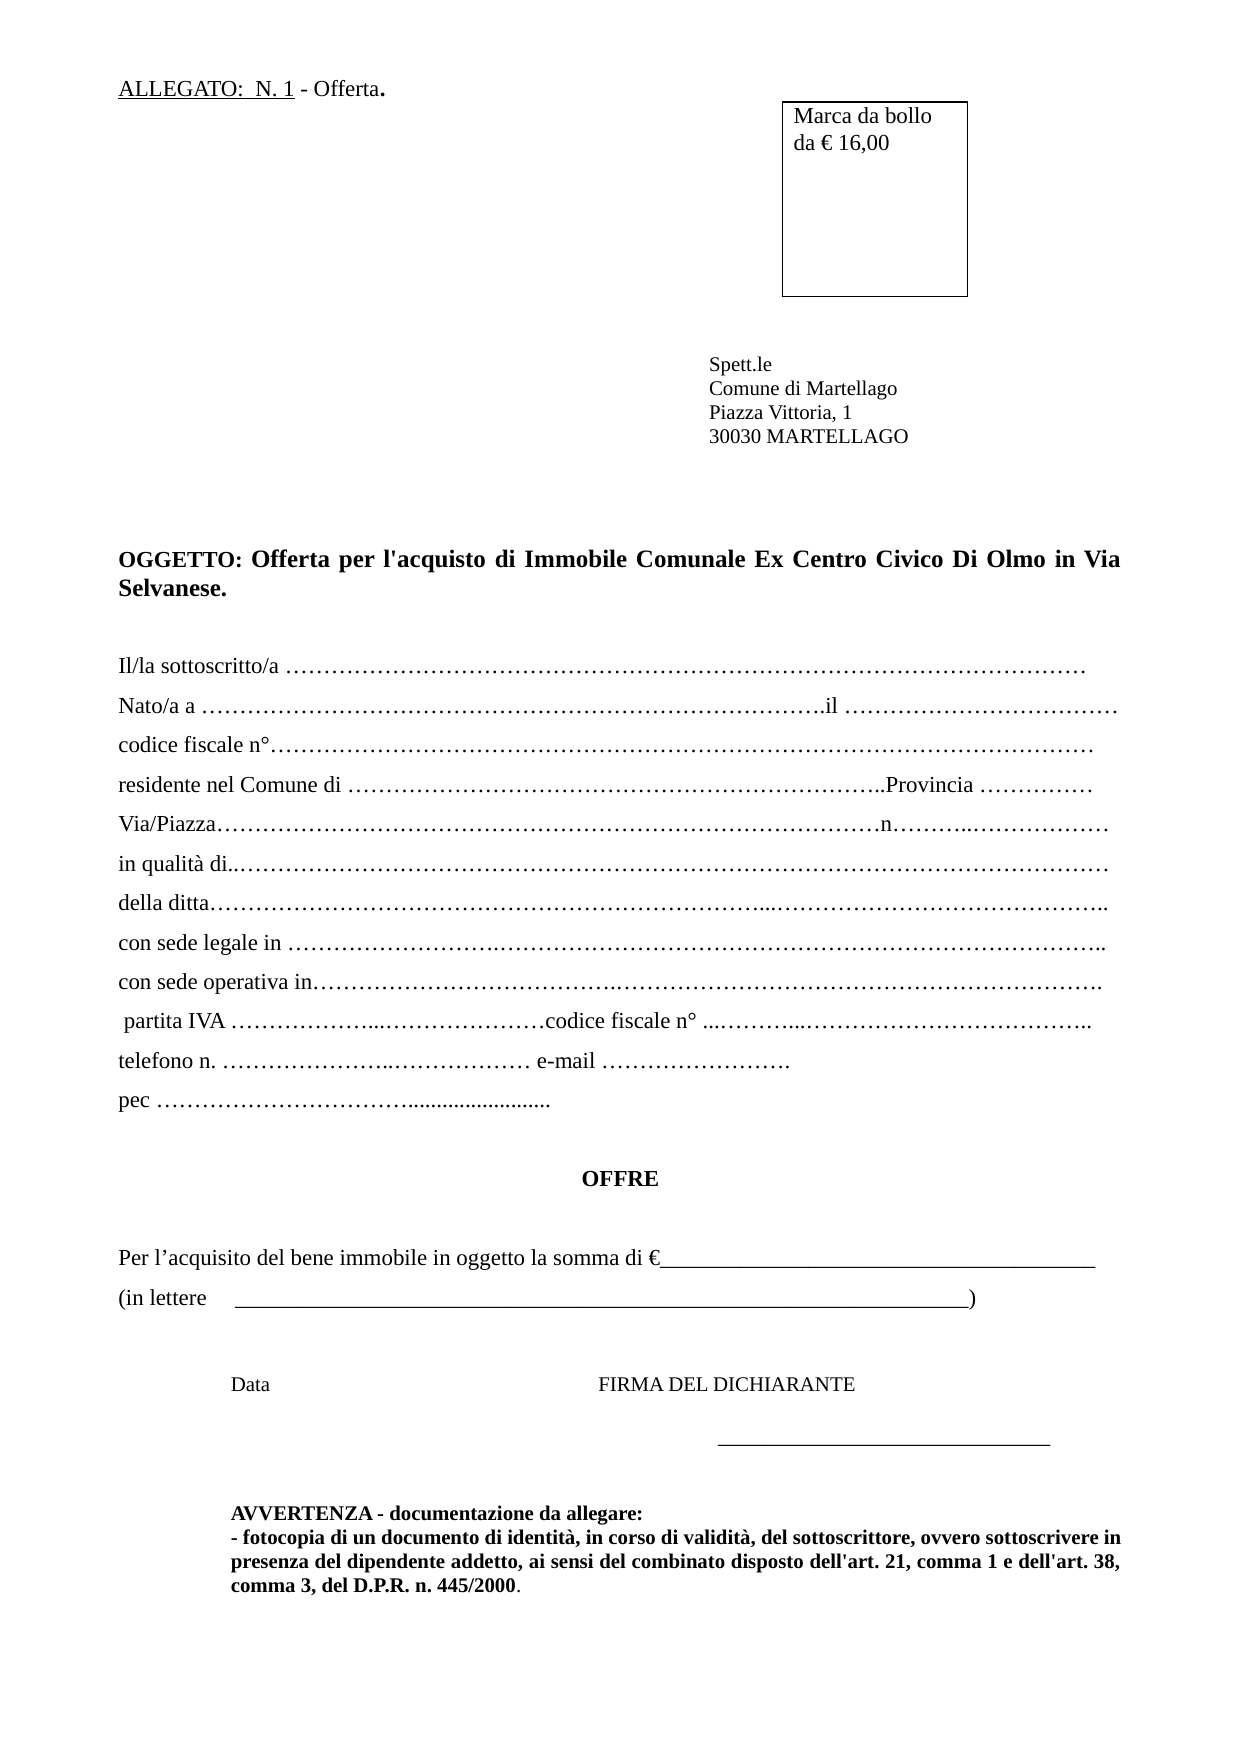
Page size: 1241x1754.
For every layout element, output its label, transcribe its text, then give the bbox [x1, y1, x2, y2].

subtitle Via/Piazza……………………………………………………………………………n………..……………… [118, 810, 1122, 837]
text Per l’acquisito del bene immobile in oggetto la somma di €______________________________________ [118, 1244, 1122, 1271]
text - fotocopia di un documento di identità, in corso di validità, del sottoscrittore, ovvero sottoscrivere in presenza del dipendente addetto, ai sensi del combinato disposto dell'art. 21, comma 1 e dell'art. 38, comma 3, del D.P.R. n. 445/2000. [231, 1525, 1122, 1597]
text con sede operativa in………………………………….………………………………………………………. [118, 968, 1122, 994]
text Nato/a a ……………………………………………………………………….il ……………………………… [118, 692, 1122, 718]
text pec ……………………………......................... [118, 1087, 1122, 1113]
text della ditta………………………………………………………………...…………………………………….. [118, 889, 1122, 916]
text ALLEGATO: N. 1 - Offerta. [118, 75, 1122, 101]
text Spett.le [118, 349, 1122, 376]
subtitle AVVERTENZA - documentazione da allegare: [157, 1501, 1122, 1525]
text residente nel Comune di ……………………………………………………………..Provincia …………… [118, 771, 1122, 797]
text (in lettere ________________________________________________________________) [118, 1284, 1122, 1310]
text Piazza Vittoria, 1 [118, 400, 1122, 424]
text telefono n. …………………..……………… e-mail ……………………. [118, 1047, 1122, 1073]
text in qualità di..…………………………………………………………………………………………………… [118, 850, 1122, 876]
text Data FIRMA DEL DICHIARANTE [231, 1372, 1122, 1396]
text Comune di Martellago [118, 376, 1122, 400]
text con sede legale in ……………………….…………………………………………………………………….. [118, 929, 1122, 955]
table_header Marca da bollo da € 16,00 [783, 103, 967, 296]
text OGGETTO: Offerta per l'acquisto di Immobile Comunale Ex Centro Civico Di Olmo in Via Selvanese. [118, 544, 1122, 602]
text codice fiscale n°……………………………………………………………………………………………… [118, 731, 1122, 758]
text Il/la sottoscritto/a …………………………………………………………………………………………… [118, 652, 1122, 679]
text 30030 MARTELLAGO [118, 424, 1122, 448]
text partita IVA ………………...…………………codice fiscale n° ...………...……………………………….. [118, 1008, 1122, 1034]
text _____________________________ [231, 1422, 1122, 1448]
text OFFRE [118, 1166, 1122, 1192]
